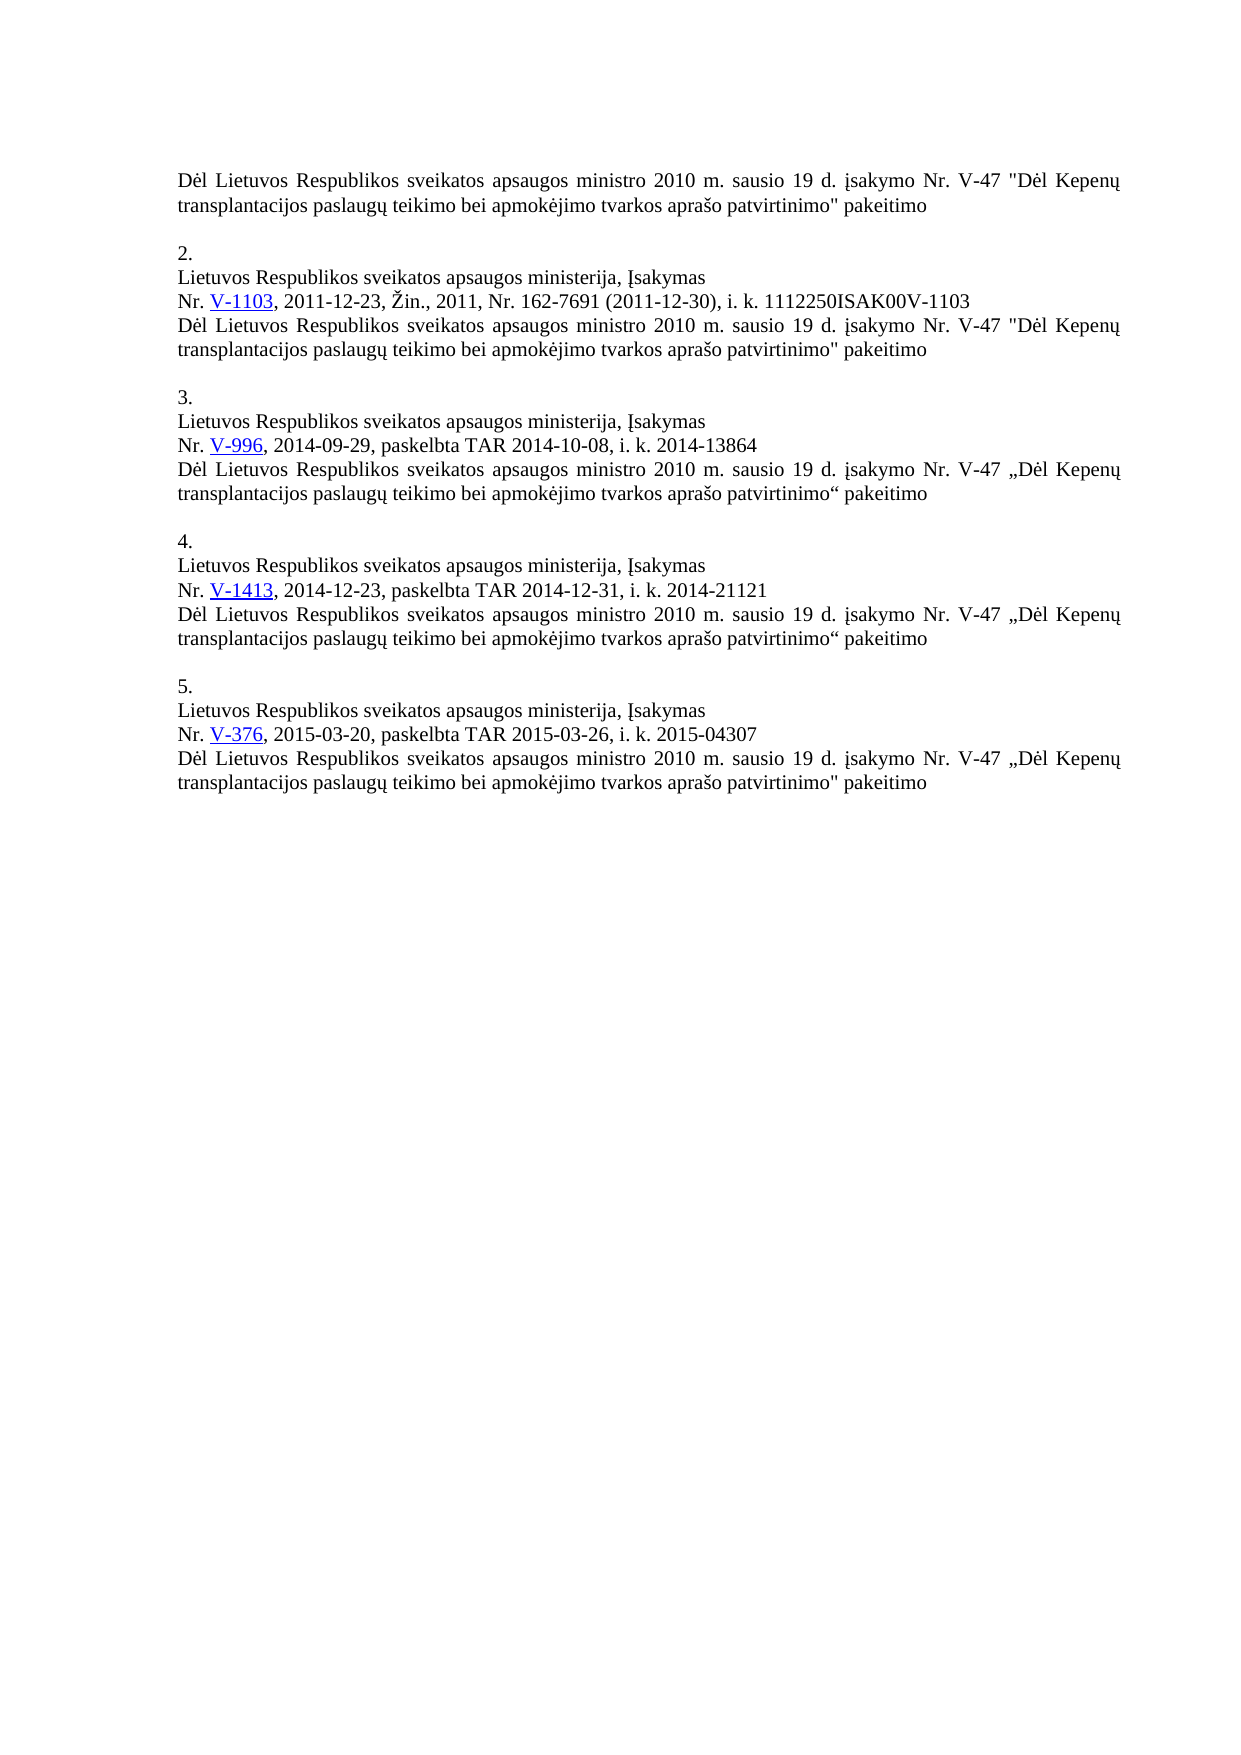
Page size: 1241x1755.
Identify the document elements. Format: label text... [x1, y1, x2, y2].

text Nr. V-1103, 2011-12-23, Žin., 2011, Nr. 162-7691 (2011-12-30), i. k. 1112250ISAK00V-1103 [177, 289, 1122, 313]
text Lietuvos Respublikos sveikatos apsaugos ministerija, Įsakymas [177, 553, 1122, 577]
text Lietuvos Respublikos sveikatos apsaugos ministerija, Įsakymas [177, 698, 1122, 722]
text Dėl Lietuvos Respublikos sveikatos apsaugos ministro 2010 m. sausio 19 d. įsakymo Nr. V-47 „Dėl Kepenų transplantacijos paslaugų teikimo bei apmokėjimo tvarkos aprašo patvirtinimo“ pakeitimo [177, 457, 1122, 505]
text Dėl Lietuvos Respublikos sveikatos apsaugos ministro 2010 m. sausio 19 d. įsakymo Nr. V-47 „Dėl Kepenų transplantacijos paslaugų teikimo bei apmokėjimo tvarkos aprašo patvirtinimo" pakeitimo [177, 746, 1122, 794]
text Lietuvos Respublikos sveikatos apsaugos ministerija, Įsakymas [177, 265, 1122, 289]
text Dėl Lietuvos Respublikos sveikatos apsaugos ministro 2010 m. sausio 19 d. įsakymo Nr. V-47 "Dėl Kepenų transplantacijos paslaugų teikimo bei apmokėjimo tvarkos aprašo patvirtinimo" pakeitimo [177, 313, 1122, 361]
text Dėl Lietuvos Respublikos sveikatos apsaugos ministro 2010 m. sausio 19 d. įsakymo Nr. V-47 „Dėl Kepenų transplantacijos paslaugų teikimo bei apmokėjimo tvarkos aprašo patvirtinimo“ pakeitimo [177, 602, 1122, 650]
text Lietuvos Respublikos sveikatos apsaugos ministerija, Įsakymas [177, 409, 1122, 433]
text 3. [177, 385, 1122, 409]
text Nr. V-996, 2014-09-29, paskelbta TAR 2014-10-08, i. k. 2014-13864 [177, 433, 1122, 457]
text 5. [177, 674, 1122, 698]
text Nr. V-376, 2015-03-20, paskelbta TAR 2015-03-26, i. k. 2015-04307 [177, 722, 1122, 746]
text 4. [177, 529, 1122, 553]
text 2. [177, 241, 1122, 265]
text Dėl Lietuvos Respublikos sveikatos apsaugos ministro 2010 m. sausio 19 d. įsakymo Nr. V-47 "Dėl Kepenų transplantacijos paslaugų teikimo bei apmokėjimo tvarkos aprašo patvirtinimo" pakeitimo [177, 168, 1122, 217]
text Nr. V-1413, 2014-12-23, paskelbta TAR 2014-12-31, i. k. 2014-21121 [177, 577, 1122, 602]
